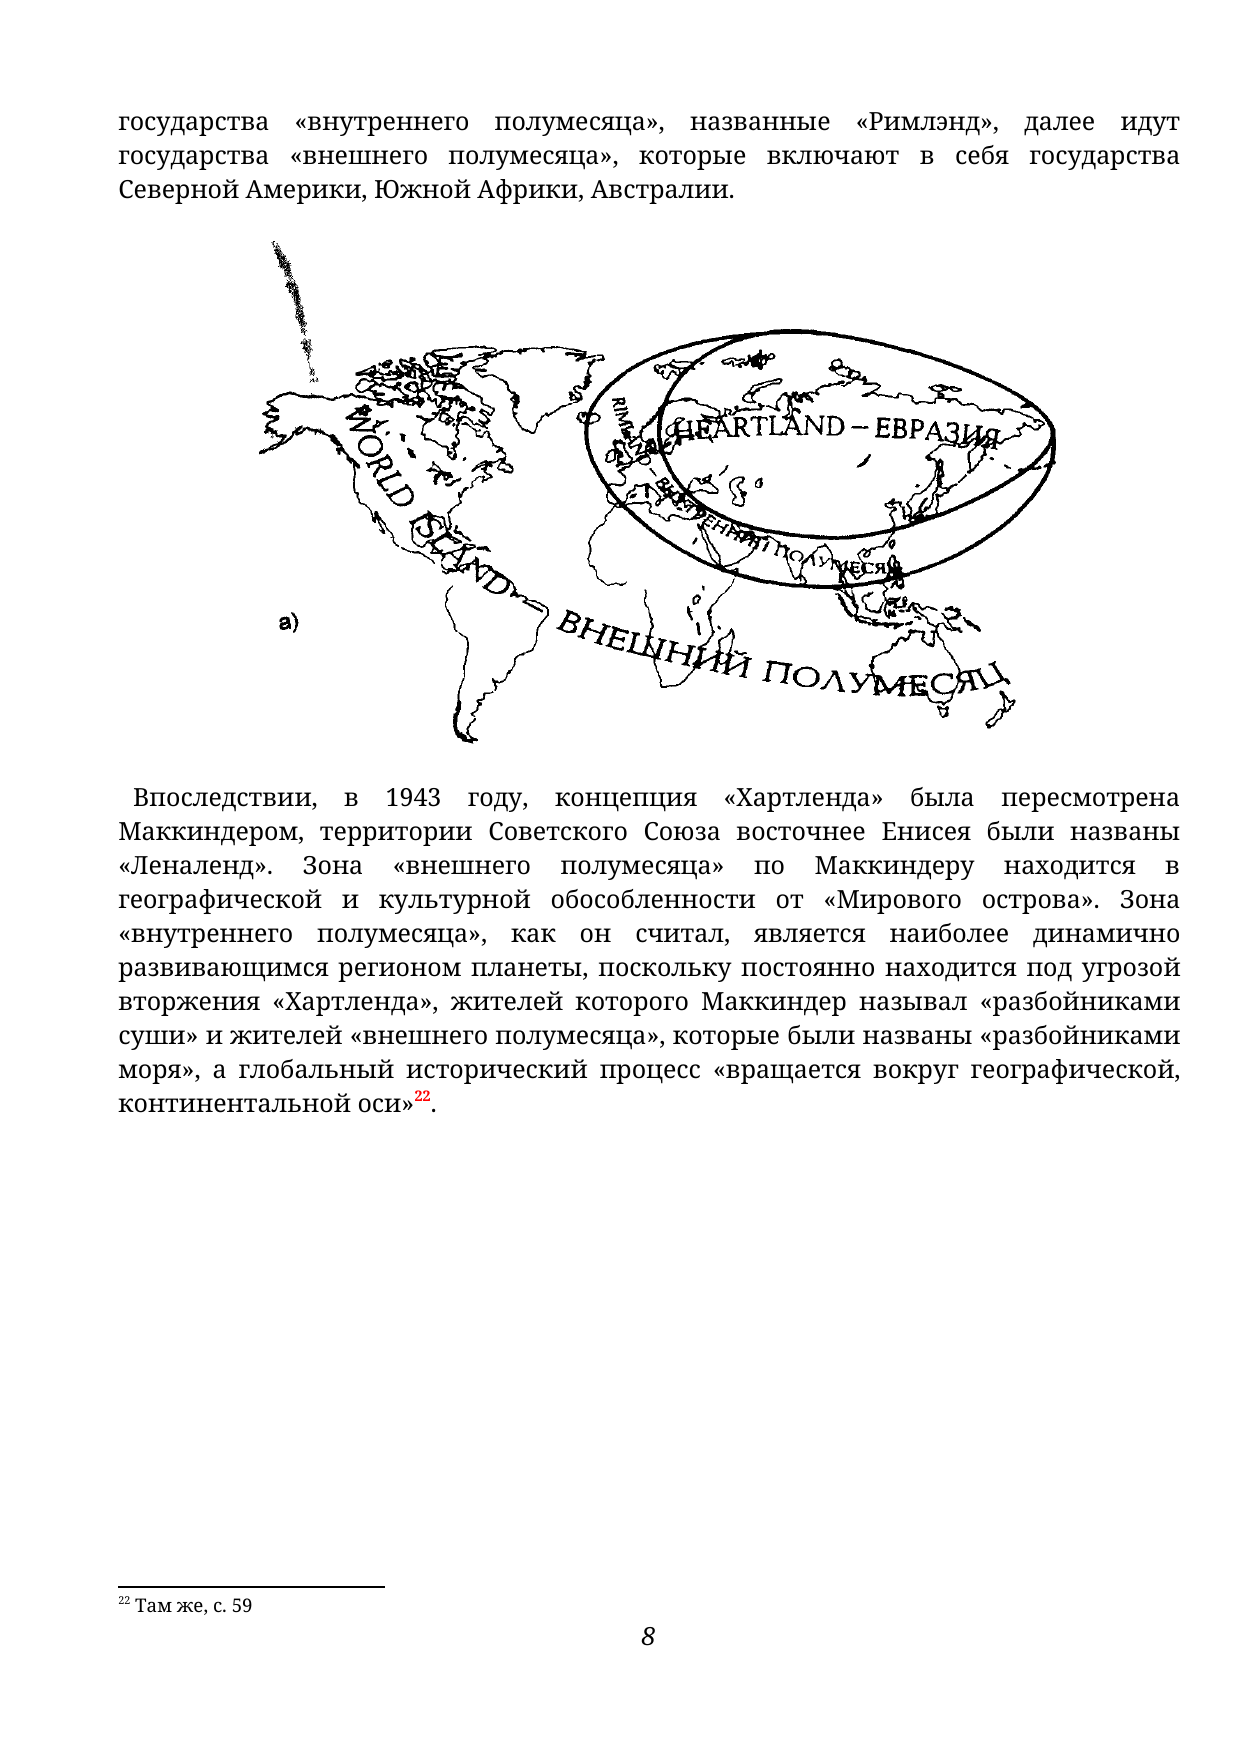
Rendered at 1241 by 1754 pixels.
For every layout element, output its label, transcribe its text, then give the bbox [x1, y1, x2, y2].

text Впоследствии, в 1943 году, концепция «Хартленда» была пересмотрена Маккиндером, территории Советского Союза восточнее Енисея были названы «Леналенд». Зона «внешнего полумесяца» по Маккиндеру находится в географической и культурной обособленности от «Мирового острова». Зона «внутреннего полумесяца», как он считал, является наиболее динамично развивающимся регионом планеты, поскольку постоянно находится под угрозой вторжения «Хартленда», жителей которого Маккиндер называл «разбойниками суши» и жителей «внешнего полумесяца», которые были названы «разбойниками моря», а глобальный исторический процесс «вращается вокруг географической, континентальной оси». [118, 779, 1181, 1120]
picture [258, 241, 1056, 744]
text Там же, с. 59 [118, 1593, 1181, 1618]
text государства «внутреннего полумесяца», названные «Римлэнд», далее идут государства «внешнего полумесяца», которые включают в себя государства Северной Америки, Южной Африки, Австралии. [118, 103, 1181, 206]
